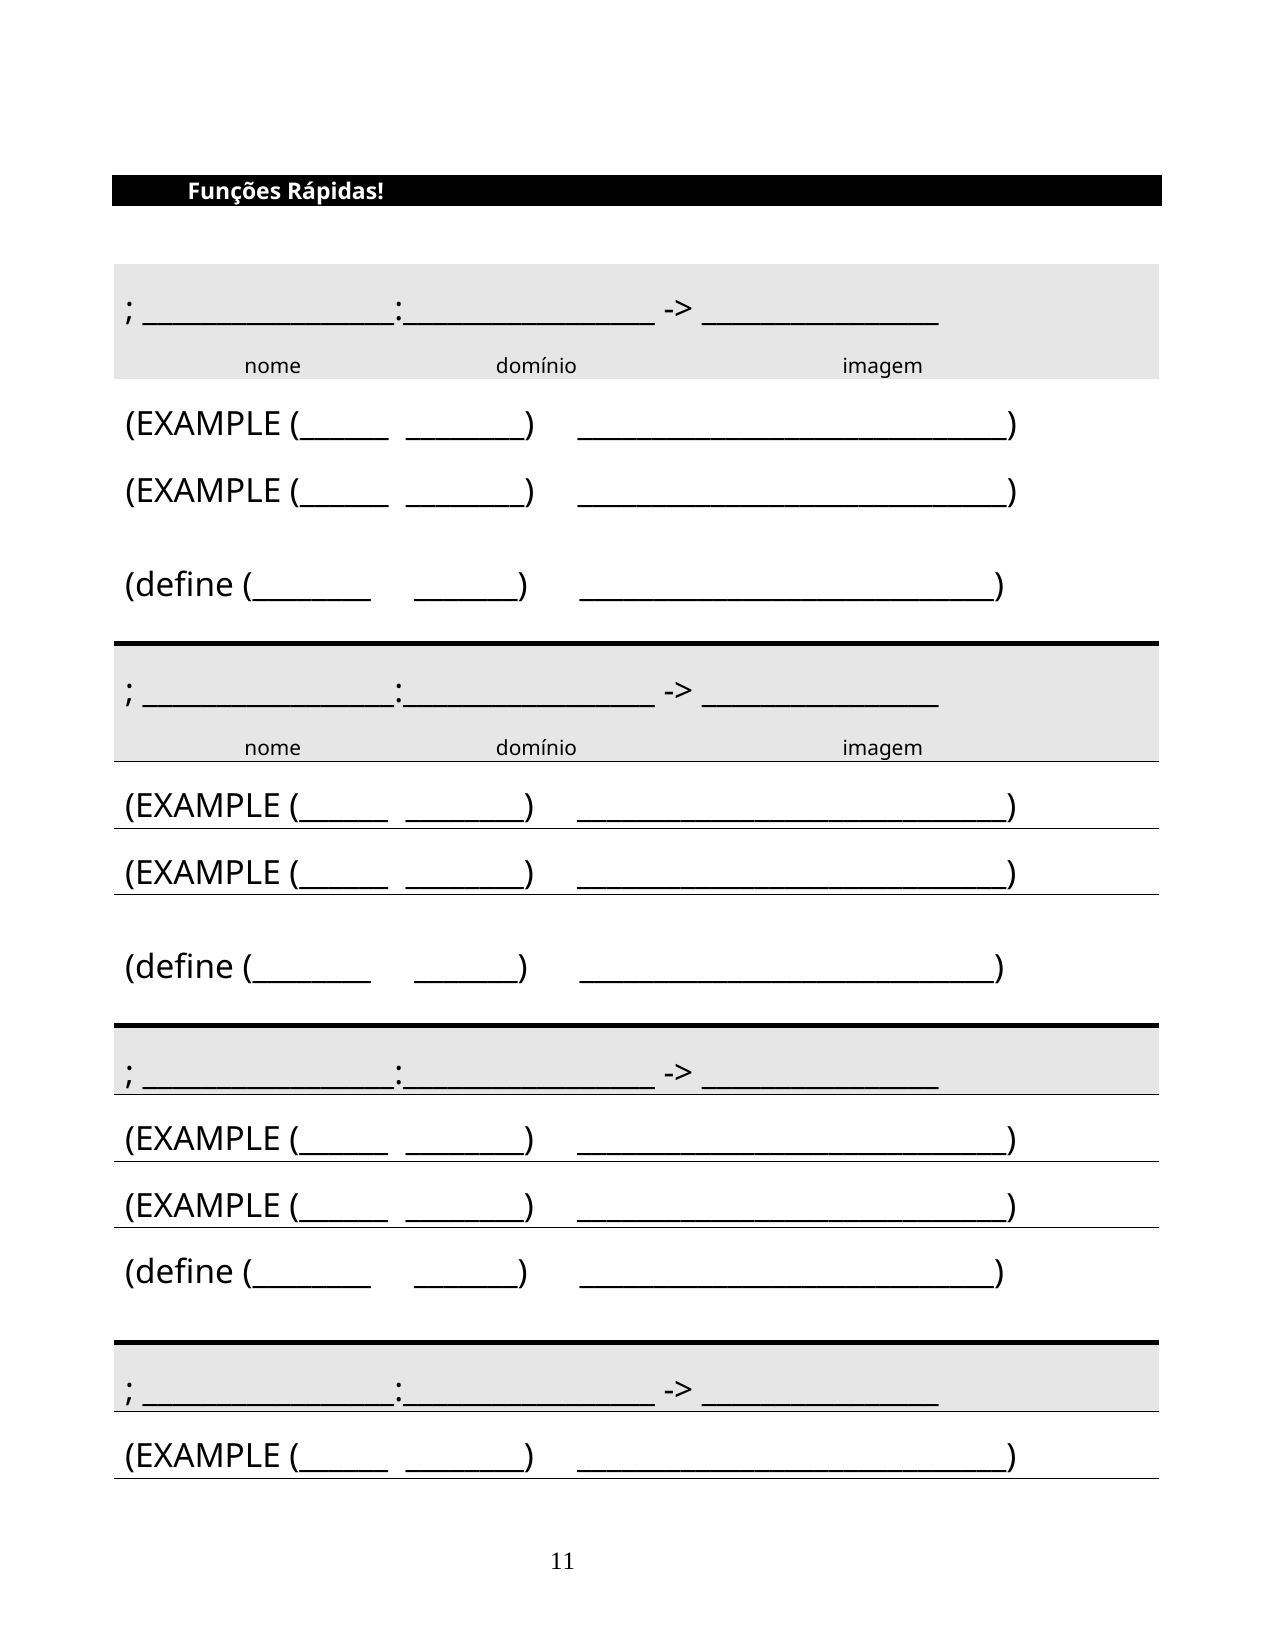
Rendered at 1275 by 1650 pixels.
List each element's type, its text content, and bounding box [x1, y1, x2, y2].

table_cell (EXAMPLE (______ ________) _____________________________) [114, 1412, 1159, 1477]
table_cell (define (________ _______) ____________________________) [114, 895, 1159, 1023]
table_cell (EXAMPLE (______ ________) _____________________________) [114, 1162, 1159, 1227]
table_cell (define (________ _______) ____________________________) [114, 512, 1159, 641]
table_header ; _________________:_________________ -> ________________ nome domínio imagem [114, 264, 1159, 379]
subtitle Funções Rápidas! [112, 175, 1162, 206]
table_cell (EXAMPLE (______ ________) _____________________________) [114, 379, 1159, 446]
table_cell (EXAMPLE (______ ________) _____________________________) [114, 1095, 1159, 1161]
table_cell ; _________________:_________________ -> ________________ [114, 1345, 1159, 1411]
table_cell (define (________ _______) ____________________________) [114, 1228, 1159, 1340]
table_cell ; _________________:_________________ -> ________________ nome domínio imagem [114, 646, 1159, 761]
table_cell (EXAMPLE (______ ________) _____________________________) [114, 829, 1159, 894]
table_cell (EXAMPLE (______ ________) _____________________________) [114, 762, 1159, 828]
table_cell (EXAMPLE (______ ________) _____________________________) [114, 446, 1159, 512]
table_cell ; _________________:_________________ -> ________________ [114, 1028, 1159, 1094]
